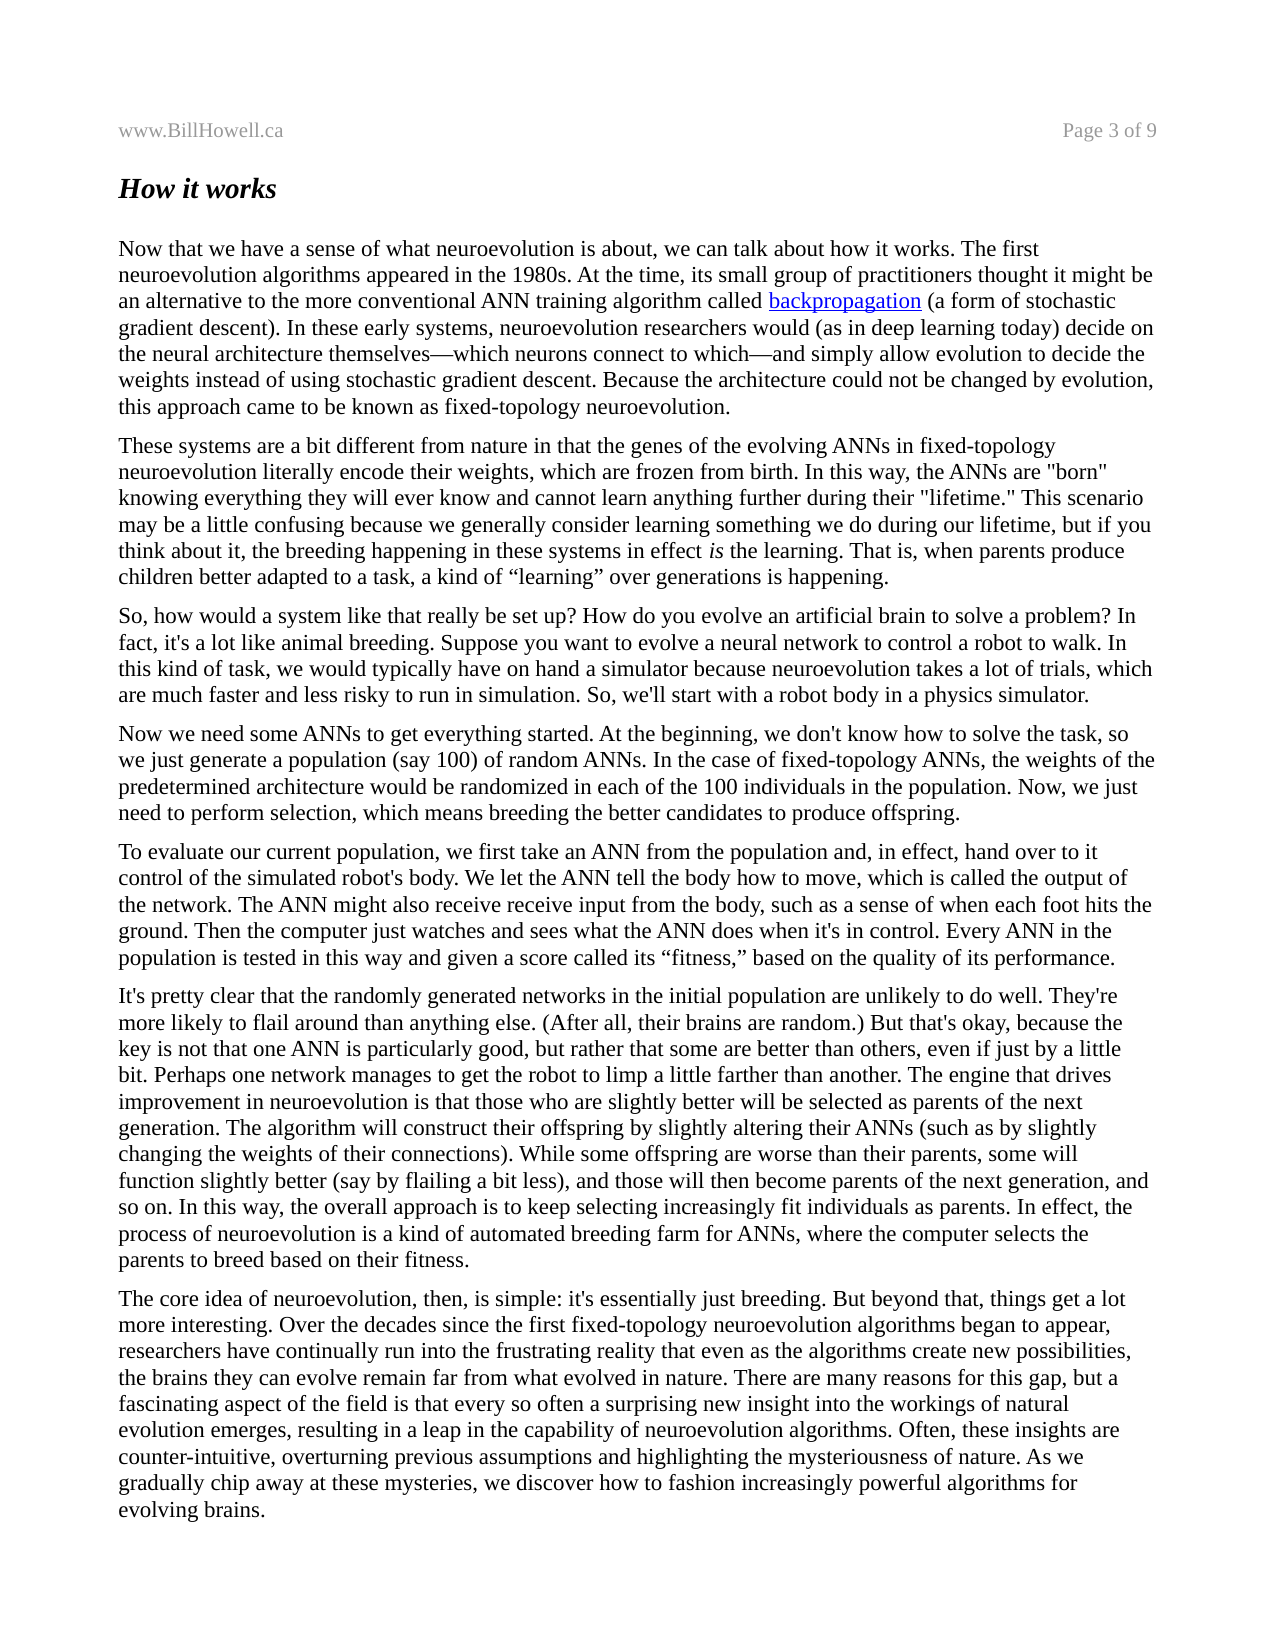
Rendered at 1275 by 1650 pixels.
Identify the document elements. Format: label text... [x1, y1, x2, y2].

text So, how would a system like that really be set up? How do you evolve an artificial brain to solve a problem? In fact, it's a lot like animal breeding. Suppose you want to evolve a neural network to control a robot to walk. In this kind of task, we would typically have on hand a simulator because neuroevolution takes a lot of trials, which are much faster and less risky to run in simulation. So, we'll start with a robot body in a physics simulator. [118, 602, 1157, 708]
subtitle How it works [118, 172, 1157, 205]
text Now that we have a sense of what neuroevolution is about, we can talk about how it works. The first neuroevolution algorithms appeared in the 1980s. At the time, its small group of practitioners thought it might be an alternative to the more conventional ANN training algorithm called backpropagation (a form of stochastic gradient descent). In these early systems, neuroevolution researchers would (as in deep learning today) decide on the neural architecture themselves—which neurons connect to which—and simply allow evolution to decide the weights instead of using stochastic gradient descent. Because the architecture could not be changed by evolution, this approach came to be known as fixed-topology neuroevolution. [118, 235, 1157, 419]
text Now we need some ANNs to get everything started. At the beginning, we don't know how to solve the task, so we just generate a population (say 100) of random ANNs. In the case of fixed-topology ANNs, the weights of the predetermined architecture would be randomized in each of the 100 individuals in the population. Now, we just need to perform selection, which means breeding the better candidates to produce offspring. [118, 720, 1157, 826]
text These systems are a bit different from nature in that the genes of the evolving ANNs in fixed-topology neuroevolution literally encode their weights, which are frozen from birth. In this way, the ANNs are "born" knowing everything they will ever know and cannot learn anything further during their "lifetime." This scenario may be a little confusing because we generally consider learning something we do during our lifetime, but if you think about it, the breeding happening in these systems in effect is the learning. That is, when parents produce children better adapted to a task, a kind of “learning” over generations is happening. [118, 432, 1157, 590]
text It's pretty clear that the randomly generated networks in the initial population are unlikely to do well. They're more likely to flail around than anything else. (After all, their brains are random.) But that's okay, because the key is not that one ANN is particularly good, but rather that some are better than others, even if just by a little bit. Perhaps one network manages to get the robot to limp a little farther than another. The engine that drives improvement in neuroevolution is that those who are slightly better will be selected as parents of the next generation. The algorithm will construct their offspring by slightly altering their ANNs (such as by slightly changing the weights of their connections). While some offspring are worse than their parents, some will function slightly better (say by flailing a bit less), and those will then become parents of the next generation, and so on. In this way, the overall approach is to keep selecting increasingly fit individuals as parents. In effect, the process of neuroevolution is a kind of automated breeding farm for ANNs, where the computer selects the parents to breed based on their fitness. [118, 982, 1157, 1272]
text The core idea of neuroevolution, then, is simple: it's essentially just breeding. But beyond that, things get a lot more interesting. Over the decades since the first fixed-topology neuroevolution algorithms began to appear, researchers have continually run into the frustrating reality that even as the algorithms create new possibilities, the brains they can evolve remain far from what evolved in nature. There are many reasons for this gap, but a fascinating aspect of the field is that every so often a surprising new insight into the workings of natural evolution emerges, resulting in a leap in the capability of neuroevolution algorithms. Often, these insights are counter-intuitive, overturning previous assumptions and highlighting the mysteriousness of nature. As we gradually chip away at these mysteries, we discover how to fashion increasingly powerful algorithms for evolving brains. [118, 1285, 1157, 1522]
text To evaluate our current population, we first take an ANN from the population and, in effect, hand over to it control of the simulated robot's body. We let the ANN tell the body how to move, which is called the output of the network. The ANN might also receive receive input from the body, such as a sense of when each foot hits the ground. Then the computer just watches and sees what the ANN does when it's in control. Every ANN in the population is tested in this way and given a score called its “fitness,” based on the quality of its performance. [118, 838, 1157, 970]
